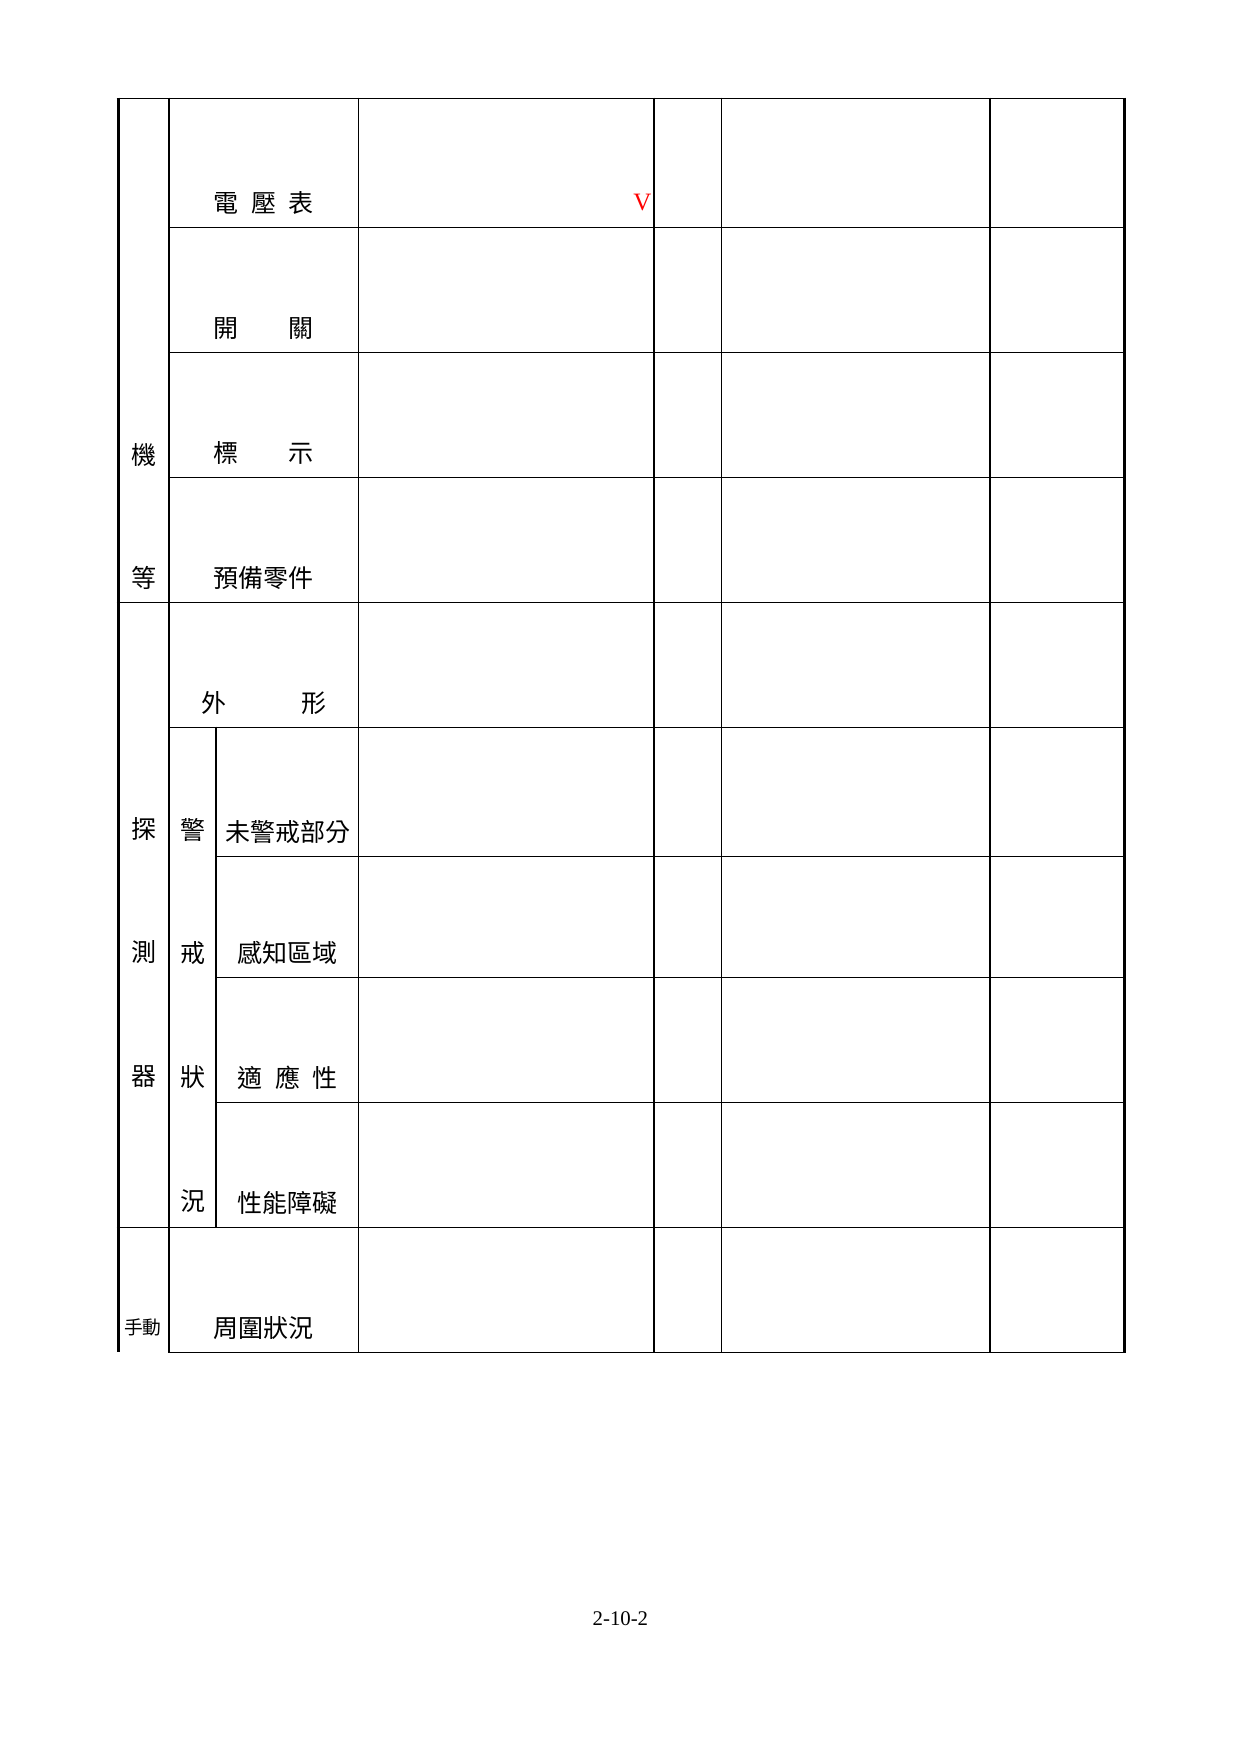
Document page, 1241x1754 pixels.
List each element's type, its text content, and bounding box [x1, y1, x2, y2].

table_cell 開 關 [170, 228, 358, 352]
table_cell [655, 478, 721, 602]
table_cell [359, 978, 653, 1102]
table_cell [655, 1228, 721, 1352]
table_cell [359, 857, 653, 977]
table_cell [359, 353, 653, 477]
table_cell 性能障礙 [217, 1103, 358, 1227]
table_cell [655, 857, 721, 977]
table_cell [722, 857, 989, 977]
table_cell [359, 478, 653, 602]
table_cell 警 戒 狀 況 [170, 728, 215, 1227]
table_cell [722, 1228, 989, 1352]
table_cell [722, 978, 989, 1102]
table_cell V [359, 99, 653, 227]
table_cell [655, 228, 721, 352]
table_cell 探 測 器 [120, 603, 168, 1227]
table_cell 預備零件 [170, 478, 358, 602]
table_cell [655, 978, 721, 1102]
table_cell [991, 978, 1123, 1102]
table_cell [359, 1228, 653, 1352]
table_cell [991, 857, 1123, 977]
table_cell [655, 1103, 721, 1227]
table_cell [722, 728, 989, 856]
table_cell 未警戒部分 [217, 728, 358, 856]
table_cell 感知區域 [217, 857, 358, 977]
table_cell [722, 603, 989, 727]
table_cell 周圍狀況 [170, 1228, 358, 1352]
table_cell 機 等 [120, 99, 168, 602]
table_cell [655, 99, 721, 227]
table_cell [722, 99, 989, 227]
table_cell [655, 728, 721, 856]
table_cell 手動 [120, 1228, 168, 1352]
table_cell [359, 228, 653, 352]
table_cell [991, 99, 1123, 227]
table_cell [991, 478, 1123, 602]
table_cell 適 應 性 [217, 978, 358, 1102]
table_cell [991, 728, 1123, 856]
table_cell [722, 478, 989, 602]
table_cell [722, 228, 989, 352]
table_cell [991, 353, 1123, 477]
table_cell [991, 1228, 1123, 1352]
table_cell [722, 1103, 989, 1227]
table_cell [655, 603, 721, 727]
table_cell 標 示 [170, 353, 358, 477]
table_cell [655, 353, 721, 477]
table_cell [359, 1103, 653, 1227]
table_cell [359, 603, 653, 727]
table_cell 外 形 [170, 603, 358, 727]
table_cell [722, 353, 989, 477]
table_cell [359, 728, 653, 856]
table_cell [991, 228, 1123, 352]
table_cell 電 壓 表 [170, 99, 358, 227]
table_cell [991, 603, 1123, 727]
table_cell [991, 1103, 1123, 1227]
